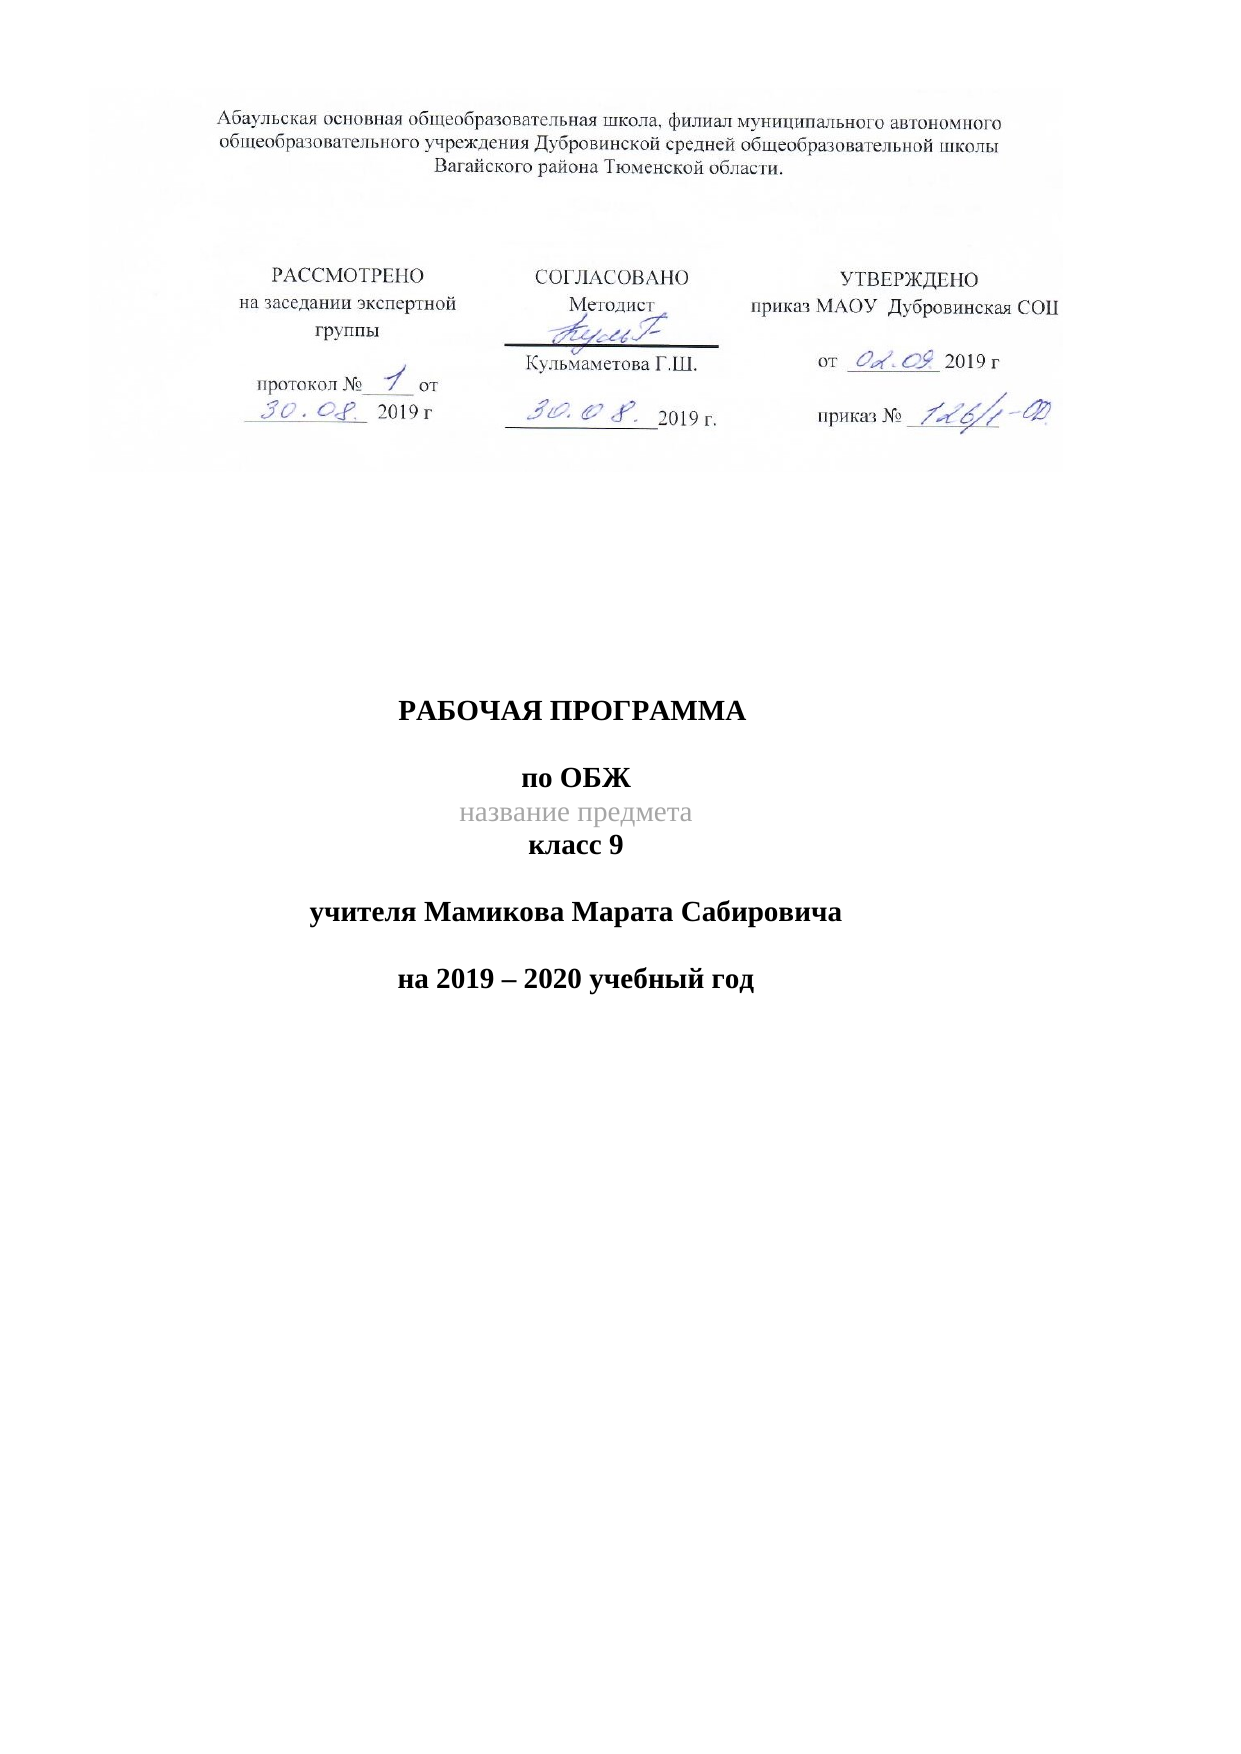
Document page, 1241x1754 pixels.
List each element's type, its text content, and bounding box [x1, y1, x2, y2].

text учителя Мамикова Марата Сабировича [89, 861, 1063, 928]
picture [88, 88, 1063, 472]
text класс 9 [89, 827, 1063, 861]
text на 2019 – 2020 учебный год [89, 961, 1063, 995]
text по ОБЖ [89, 760, 1063, 794]
text РАБОЧАЯ ПРОГРАММА [89, 693, 1063, 760]
text название предмета [89, 794, 1063, 827]
